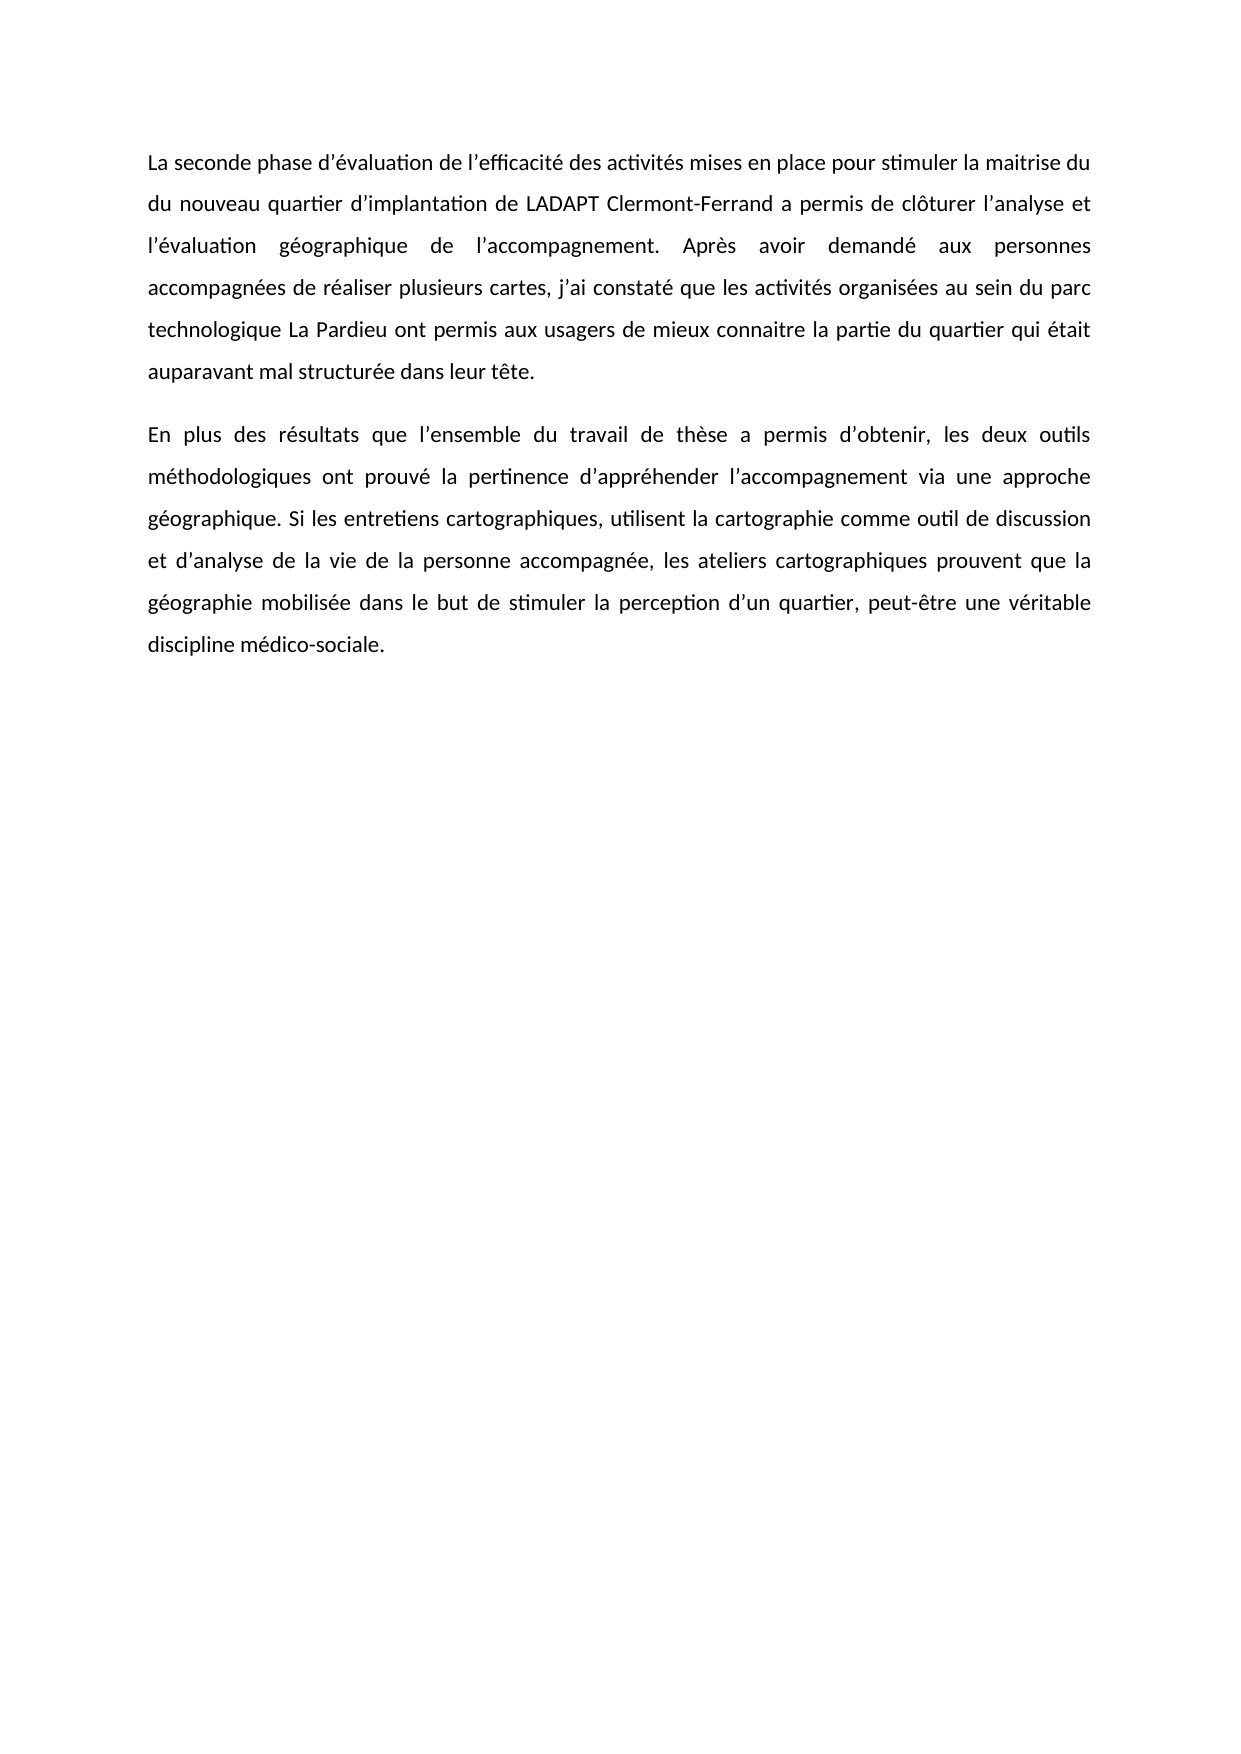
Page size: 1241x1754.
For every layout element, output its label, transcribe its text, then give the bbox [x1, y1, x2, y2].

text En plus des résultats que l’ensemble du travail de thèse a permis d’obtenir, les deux outils méthodologiques ont prouvé la pertinence d’appréhender l’accompagnement via une approche géographique. Si les entretiens cartographiques, utilisent la cartographie comme outil de discussion et d’analyse de la vie de la personne accompagnée, les ateliers cartographiques prouvent que la géographie mobilisée dans le but de stimuler la perception d’un quartier, peut-être une véritable discipline médico-sociale. [148, 420, 1093, 658]
text La seconde phase d’évaluation de l’efficacité des activités mises en place pour stimuler la maitrise du du nouveau quartier d’implantation de LADAPT Clermont-Ferrand a permis de clôturer l’analyse et l’évaluation géographique de l’accompagnement. Après avoir demandé aux personnes accompagnées de réaliser plusieurs cartes, j’ai constaté que les activités organisées au sein du parc technologique La Pardieu ont permis aux usagers de mieux connaitre la partie du quartier qui était auparavant mal structurée dans leur tête. [148, 148, 1093, 386]
